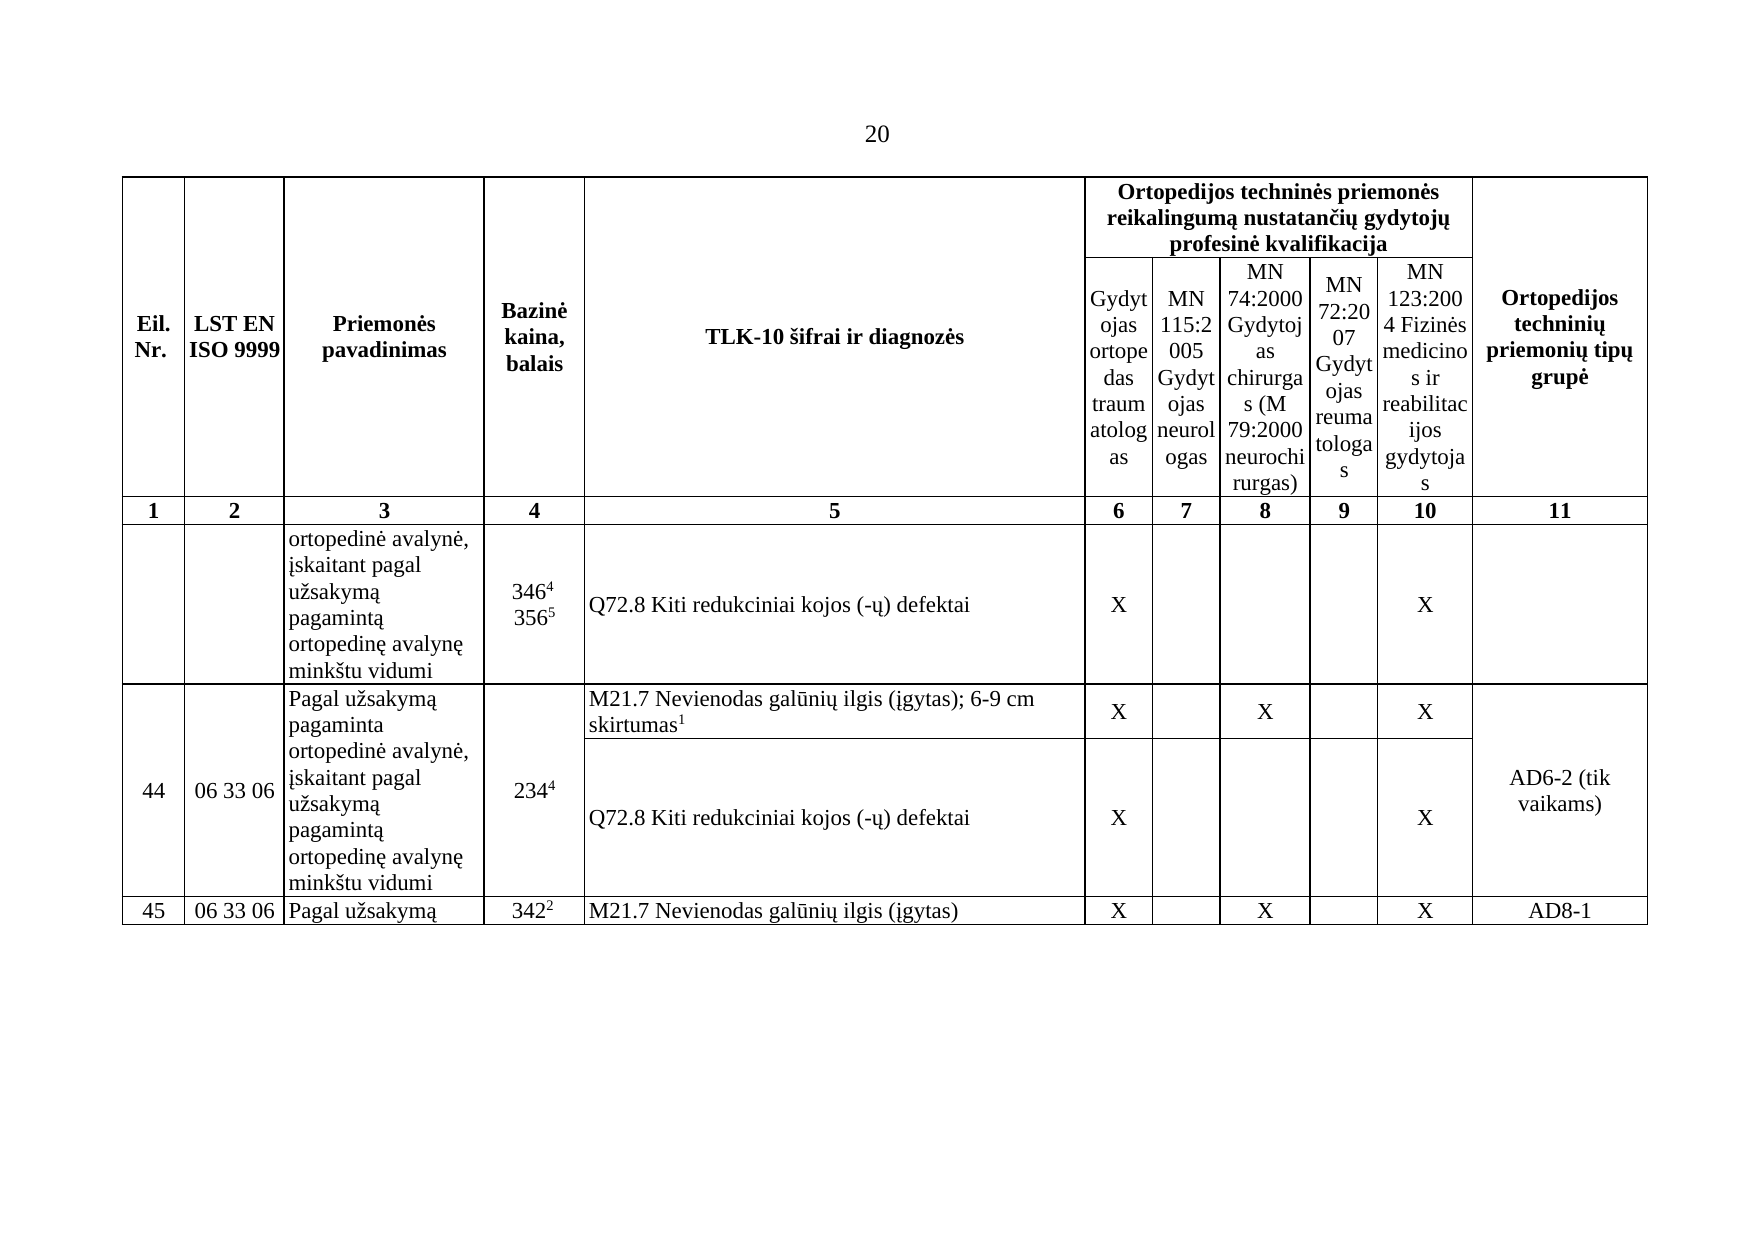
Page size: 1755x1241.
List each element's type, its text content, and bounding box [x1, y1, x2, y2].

table_cell [123, 525, 184, 683]
table_cell Gydytojas ortopedas traumatologas [1086, 258, 1152, 496]
table_cell M21.7 Nevienodas galūnių ilgis (įgytas) [585, 897, 1084, 923]
table_cell [1153, 739, 1219, 896]
table_header Ortopedijos techninių priemonių tipų grupė [1473, 178, 1647, 496]
table_cell AD8-1 [1473, 897, 1647, 923]
table_cell [1473, 525, 1647, 683]
table_cell 10 [1378, 497, 1472, 523]
table_cell X [1378, 525, 1472, 683]
table_cell M21.7 Nevienodas galūnių ilgis (įgytas); 6-9 cm skirtumas1 [585, 685, 1084, 737]
table_cell MN 72:2007 Gydytojas reumatologas [1311, 258, 1377, 496]
table_cell [1311, 897, 1377, 923]
table_cell [1311, 739, 1377, 896]
table_header TLK-10 šifrai ir diagnozės [585, 178, 1084, 496]
table_cell 45 [123, 897, 184, 923]
table_cell [1311, 685, 1377, 737]
table_cell 44 [123, 685, 184, 896]
table_cell [185, 525, 283, 683]
table_cell MN 115:2005 Gydytojas neurologas [1153, 258, 1219, 496]
table_header Ortopedijos techninės priemonės reikalingumą nustatančių gydytojų profesinė kvalifikacija [1086, 178, 1472, 257]
table_cell 3422 [485, 897, 584, 923]
table_cell [1221, 739, 1309, 896]
table_cell X [1378, 739, 1472, 896]
table_cell 2 [185, 497, 283, 523]
table_cell 9 [1311, 497, 1377, 523]
table_cell 6 [1086, 497, 1152, 523]
table_cell ortopedinė avalynė, įskaitant pagal užsakymą pagamintą ortopedinę avalynę minkštu vidumi [285, 525, 483, 683]
table_cell MN 74:2000 Gydytojas chirurgas (M 79:2000 neurochirurgas) [1221, 258, 1309, 496]
table_cell 3 [285, 497, 483, 523]
table_cell X [1086, 685, 1152, 737]
table_header Eil. Nr. [123, 178, 184, 496]
table_cell 2344 [485, 685, 584, 896]
table_cell [1153, 525, 1219, 683]
table_cell 5 [585, 497, 1084, 523]
table_header Bazinė kaina, balais [485, 178, 584, 496]
table_cell Pagal užsakymą [285, 897, 483, 923]
table_cell X [1221, 685, 1309, 737]
table_cell 06 33 06 [185, 685, 283, 896]
table_header LST EN ISO 9999 [185, 178, 283, 496]
table_cell X [1221, 897, 1309, 923]
table_cell Q72.8 Kiti redukciniai kojos (-ų) defektai [585, 739, 1084, 896]
table_cell [1153, 685, 1219, 737]
table_cell X [1378, 685, 1472, 737]
table_cell AD6-2 (tik vaikams) [1473, 685, 1647, 896]
table_cell MN 123:2004 Fizinės medicinos ir reabilitacijos gydytojas [1378, 258, 1472, 496]
table_cell Q72.8 Kiti redukciniai kojos (-ų) defektai [585, 525, 1084, 683]
table_cell 3464 3565 [485, 525, 584, 683]
table_cell [1311, 525, 1377, 683]
table_cell X [1086, 525, 1152, 683]
table_cell X [1086, 897, 1152, 923]
table_cell 11 [1473, 497, 1647, 523]
table_cell 7 [1153, 497, 1219, 523]
table_cell 1 [123, 497, 184, 523]
table_cell [1153, 897, 1219, 923]
table_header Priemonės pavadinimas [285, 178, 483, 496]
table_cell 06 33 06 [185, 897, 283, 923]
table_cell [1221, 525, 1309, 683]
table_cell Pagal užsakymą pagaminta ortopedinė avalynė, įskaitant pagal užsakymą pagamintą ortopedinę avalynę minkštu vidumi [285, 685, 483, 896]
table_cell X [1086, 739, 1152, 896]
table_cell 4 [485, 497, 584, 523]
table_cell X [1378, 897, 1472, 923]
table_cell 8 [1221, 497, 1309, 523]
